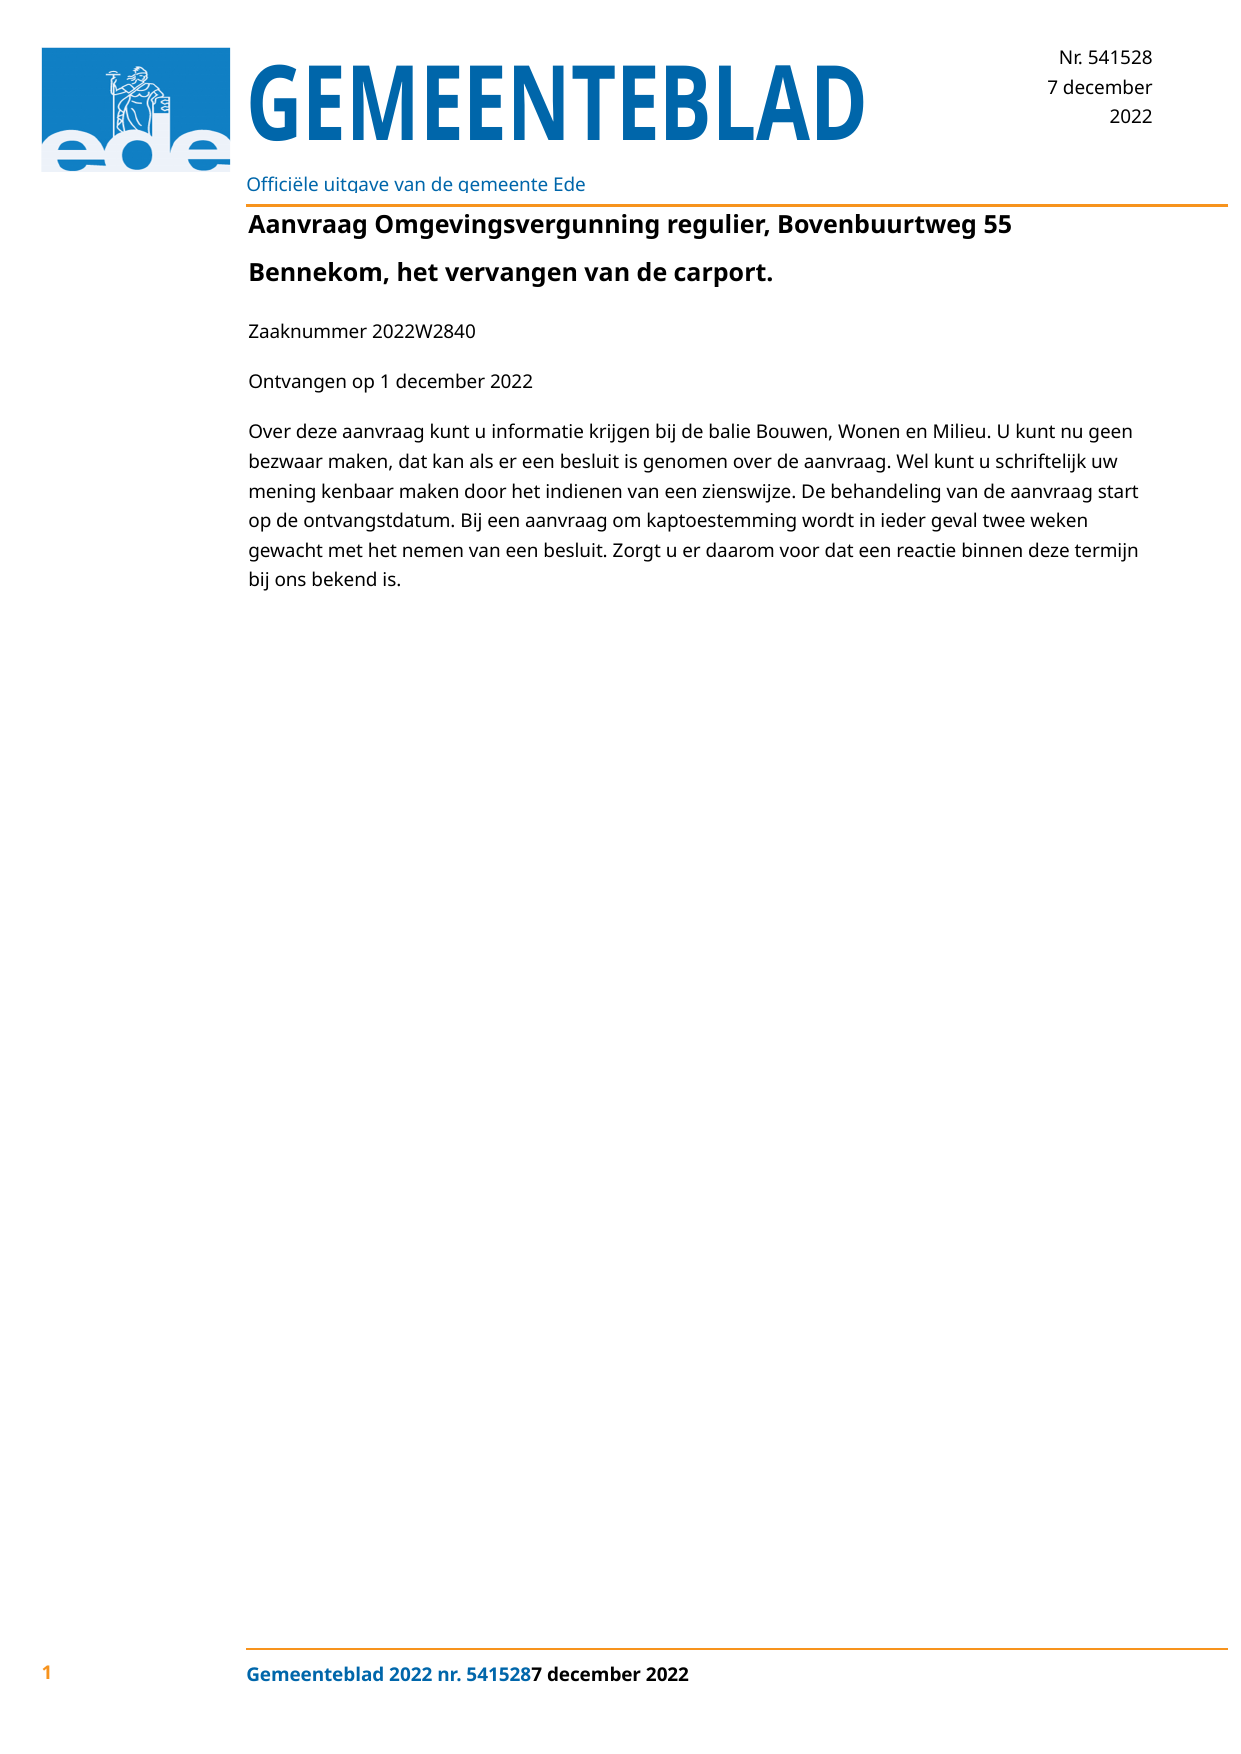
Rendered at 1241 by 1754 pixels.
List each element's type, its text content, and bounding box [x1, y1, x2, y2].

text Ontvangen op 1 december 2022 [248, 368, 1152, 394]
text Zaaknummer 2022W2840 [248, 318, 1152, 344]
picture [41, 47, 231, 172]
text Aanvraag Omgevingsvergunning regulier, Bovenbuurtweg 55 Bennekom, het vervangen van de carport. [248, 207, 1152, 288]
text Over deze aanvraag kunt u informatie krijgen bij de balie Bouwen, Wonen en Milieu. U kunt nu geen bezwaar maken, dat kan als er een besluit is genomen over de aanvraag. Wel kunt u schriftelijk uw mening kenbaar maken door het indienen van een zienswijze. De behandeling van de aanvraag start op de ontvangstdatum. Bij een aanvraag om kaptoestemming wordt in ieder geval twee weken gewacht met het nemen van een besluit. Zorgt u er daarom voor dat een reactie binnen deze termijn bij ons bekend is. [248, 419, 1152, 592]
